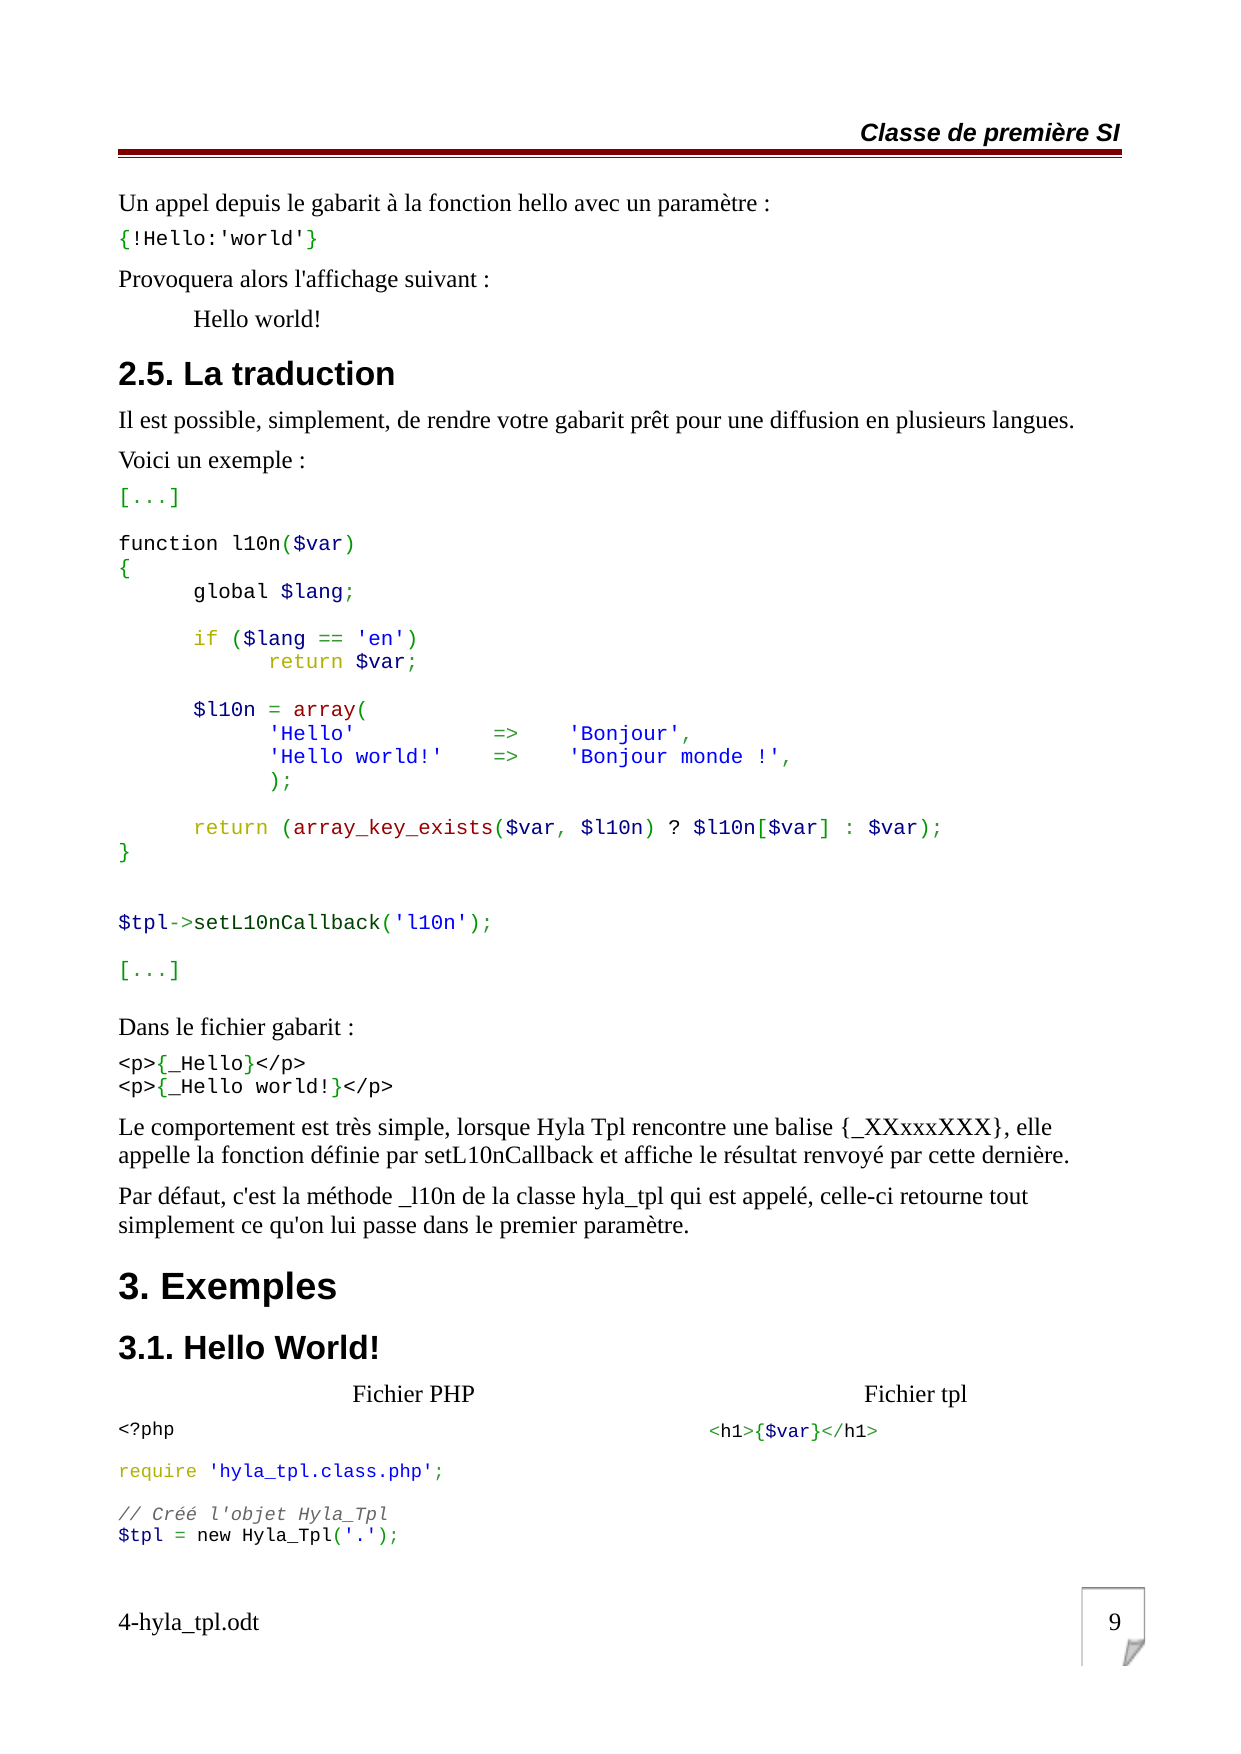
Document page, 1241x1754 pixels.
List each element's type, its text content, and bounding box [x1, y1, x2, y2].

text 'Hello' => 'Bonjour', [118, 722, 1122, 746]
text } [118, 841, 1122, 864]
text Par défaut, c'est la méthode _l10n de la classe hyla_tpl qui est appelé, celle-ci retourne tout simplement ce qu'on lui passe dans le premier paramètre. [118, 1181, 1122, 1238]
text Il est possible, simplement, de rendre votre gabarit prêt pour une diffusion en plusieurs langues. [118, 405, 1122, 434]
text [...] [118, 486, 1122, 510]
text global $lang; [118, 581, 1122, 604]
text return (array_key_exists($var, $l10n) ? $l10n[$var] : $var); [118, 817, 1122, 841]
text ); [118, 770, 1122, 793]
text if ($lang == 'en') [118, 628, 1122, 652]
text <p>{_Hello}</p> [118, 1053, 1122, 1076]
text { [118, 557, 1122, 581]
text Dans le fichier gabarit : [118, 1012, 1122, 1041]
text Un appel depuis le gabarit à la fonction hello avec un paramètre : [118, 188, 1122, 217]
text Provoquera alors l'affichage suivant : [118, 264, 1122, 292]
text Le comportement est très simple, lorsque Hyla Tpl rencontre une balise {_XXxxxXXX}, elle appelle la fonction définie par setL10nCallback et affiche le résultat renvoyé par cette dernière. [118, 1112, 1122, 1169]
table_cell <?php require 'hyla_tpl.class.php'; // Créé l'objet Hyla_Tpl $tpl = new Hyla_Tpl('.'); [118, 1420, 709, 1568]
text function l10n($var) [118, 533, 1122, 557]
text Voici un exemple : [118, 446, 1122, 474]
table_header Fichier PHP [118, 1379, 709, 1419]
text return $var; [118, 652, 1122, 675]
text $l10n = array( [118, 699, 1122, 722]
text <p>{_Hello world!}</p> [118, 1076, 1122, 1100]
text [...] [118, 959, 1122, 983]
text {!Hello:'world'} [118, 228, 1122, 252]
text $tpl->setL10nCallback('l10n'); [118, 912, 1122, 935]
subtitle 3.1. Hello World! [118, 1328, 1122, 1367]
subtitle 2.5. La traduction [118, 354, 1122, 392]
table_header Fichier tpl [709, 1379, 1122, 1419]
subtitle 3. Exemples [118, 1263, 1122, 1307]
table_cell <h1>{$var}</h1> [709, 1420, 1122, 1568]
text 'Hello world!' => 'Bonjour monde !', [118, 746, 1122, 770]
text Hello world! [118, 304, 1122, 333]
